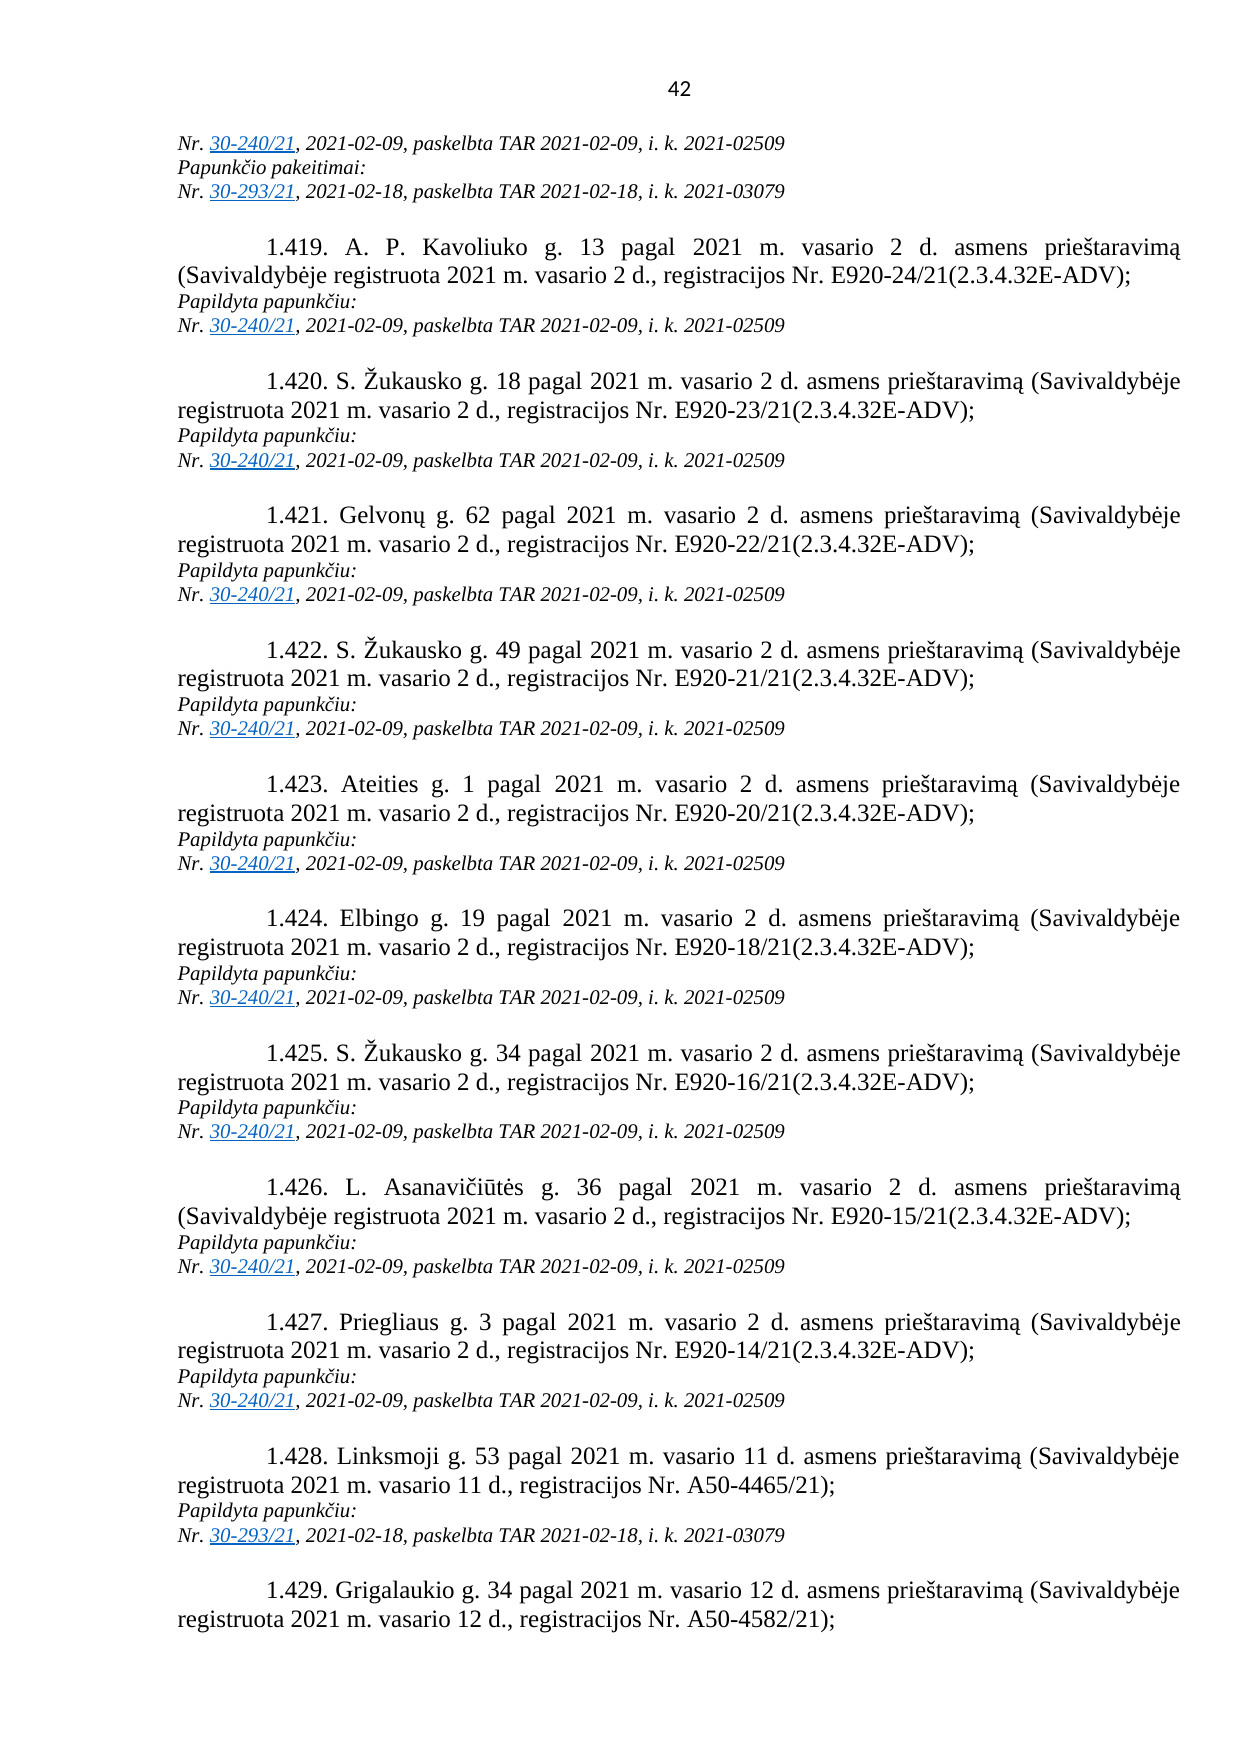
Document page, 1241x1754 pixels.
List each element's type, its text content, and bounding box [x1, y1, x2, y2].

text 1.420. S. Žukausko g. 18 pagal 2021 m. vasario 2 d. asmens prieštaravimą (Savivaldybėje registruota 2021 m. vasario 2 d., registracijos Nr. E920-23/21(2.3.4.32E-ADV); [177, 366, 1181, 423]
text Nr. 30-240/21, 2021-02-09, paskelbta TAR 2021-02-09, i. k. 2021-02509 [177, 131, 1181, 155]
text 1.426. L. Asanavičiūtės g. 36 pagal 2021 m. vasario 2 d. asmens prieštaravimą (Savivaldybėje registruota 2021 m. vasario 2 d., registracijos Nr. E920-15/21(2.3.4.32E-ADV); [177, 1172, 1181, 1230]
text Nr. 30-293/21, 2021-02-18, paskelbta TAR 2021-02-18, i. k. 2021-03079 [177, 179, 1181, 203]
text Nr. 30-240/21, 2021-02-09, paskelbta TAR 2021-02-09, i. k. 2021-02509 [177, 582, 1181, 606]
text Nr. 30-240/21, 2021-02-09, paskelbta TAR 2021-02-09, i. k. 2021-02509 [177, 1388, 1181, 1412]
text Papildyta papunkčiu: [177, 1498, 1181, 1522]
text Nr. 30-240/21, 2021-02-09, paskelbta TAR 2021-02-09, i. k. 2021-02509 [177, 1119, 1181, 1143]
text Nr. 30-240/21, 2021-02-09, paskelbta TAR 2021-02-09, i. k. 2021-02509 [177, 716, 1181, 740]
text Papildyta papunkčiu: [177, 961, 1181, 985]
text Nr. 30-240/21, 2021-02-09, paskelbta TAR 2021-02-09, i. k. 2021-02509 [177, 1254, 1181, 1278]
text Papildyta papunkčiu: [177, 692, 1181, 716]
text 1.422. S. Žukausko g. 49 pagal 2021 m. vasario 2 d. asmens prieštaravimą (Savivaldybėje registruota 2021 m. vasario 2 d., registracijos Nr. E920-21/21(2.3.4.32E-ADV); [177, 635, 1181, 692]
text Papildyta papunkčiu: [177, 289, 1181, 313]
text 1.423. Ateities g. 1 pagal 2021 m. vasario 2 d. asmens prieštaravimą (Savivaldybėje registruota 2021 m. vasario 2 d., registracijos Nr. E920-20/21(2.3.4.32E-ADV); [177, 769, 1181, 827]
text 1.419. A. P. Kavoliuko g. 13 pagal 2021 m. vasario 2 d. asmens prieštaravimą (Savivaldybėje registruota 2021 m. vasario 2 d., registracijos Nr. E920-24/21(2.3.4.32E-ADV); [177, 232, 1181, 289]
text Nr. 30-240/21, 2021-02-09, paskelbta TAR 2021-02-09, i. k. 2021-02509 [177, 447, 1181, 472]
text Papildyta papunkčiu: [177, 1364, 1181, 1388]
text Nr. 30-240/21, 2021-02-09, paskelbta TAR 2021-02-09, i. k. 2021-02509 [177, 985, 1181, 1009]
text Nr. 30-240/21, 2021-02-09, paskelbta TAR 2021-02-09, i. k. 2021-02509 [177, 313, 1181, 337]
text Papildyta papunkčiu: [177, 558, 1181, 582]
text Papildyta papunkčiu: [177, 827, 1181, 851]
text 1.427. Priegliaus g. 3 pagal 2021 m. vasario 2 d. asmens prieštaravimą (Savivaldybėje registruota 2021 m. vasario 2 d., registracijos Nr. E920-14/21(2.3.4.32E-ADV); [177, 1307, 1181, 1364]
text Papunkčio pakeitimai: [177, 155, 1181, 179]
text Nr. 30-293/21, 2021-02-18, paskelbta TAR 2021-02-18, i. k. 2021-03079 [177, 1522, 1181, 1547]
text 1.425. S. Žukausko g. 34 pagal 2021 m. vasario 2 d. asmens prieštaravimą (Savivaldybėje registruota 2021 m. vasario 2 d., registracijos Nr. E920-16/21(2.3.4.32E-ADV); [177, 1038, 1181, 1095]
text 1.429. Grigalaukio g. 34 pagal 2021 m. vasario 12 d. asmens prieštaravimą (Savivaldybėje registruota 2021 m. vasario 12 d., registracijos Nr. A50-4582/21); [177, 1575, 1181, 1633]
text Papildyta papunkčiu: [177, 423, 1181, 447]
text 1.428. Linksmoji g. 53 pagal 2021 m. vasario 11 d. asmens prieštaravimą (Savivaldybėje registruota 2021 m. vasario 11 d., registracijos Nr. A50-4465/21); [177, 1441, 1181, 1498]
text Papildyta papunkčiu: [177, 1095, 1181, 1119]
text 1.424. Elbingo g. 19 pagal 2021 m. vasario 2 d. asmens prieštaravimą (Savivaldybėje registruota 2021 m. vasario 2 d., registracijos Nr. E920-18/21(2.3.4.32E-ADV); [177, 903, 1181, 961]
text Papildyta papunkčiu: [177, 1230, 1181, 1254]
text Nr. 30-240/21, 2021-02-09, paskelbta TAR 2021-02-09, i. k. 2021-02509 [177, 851, 1181, 875]
text 1.421. Gelvonų g. 62 pagal 2021 m. vasario 2 d. asmens prieštaravimą (Savivaldybėje registruota 2021 m. vasario 2 d., registracijos Nr. E920-22/21(2.3.4.32E-ADV); [177, 500, 1181, 558]
